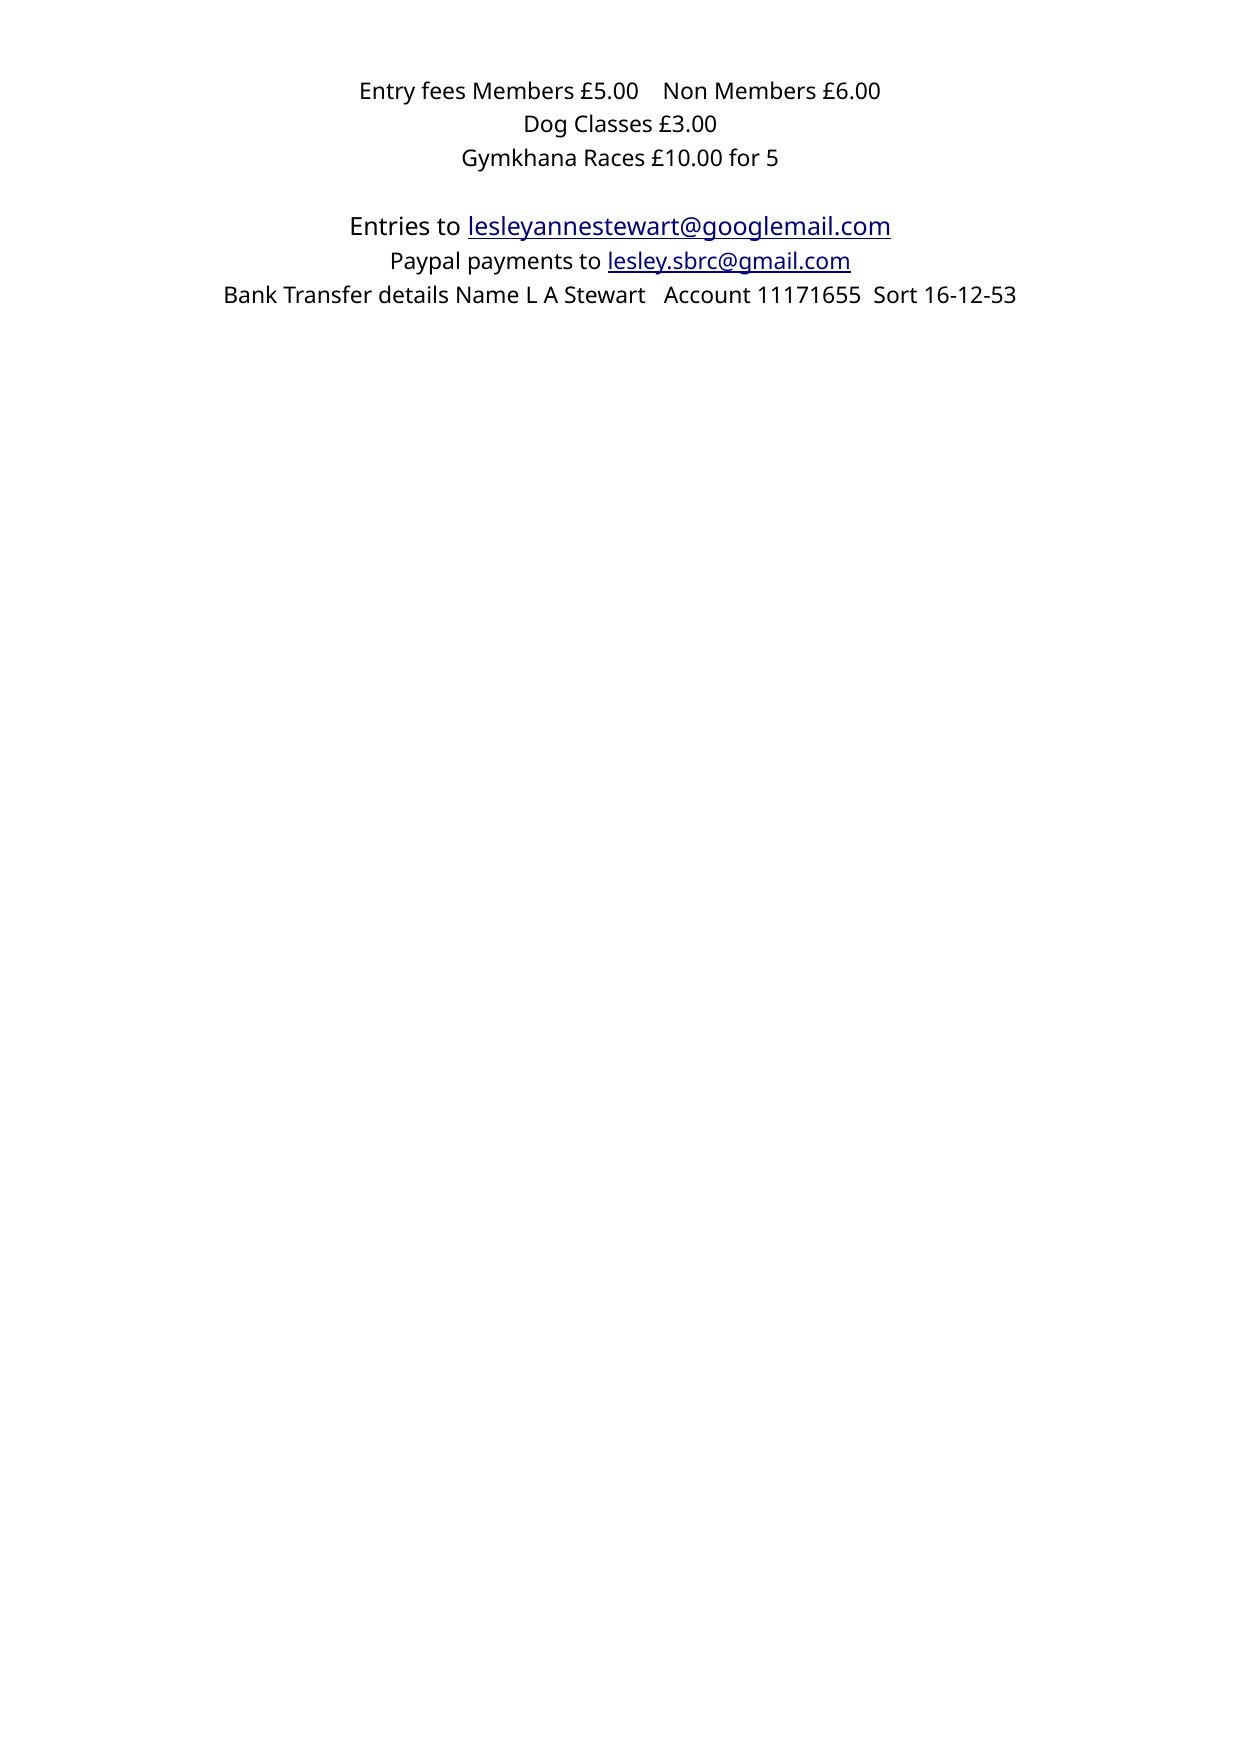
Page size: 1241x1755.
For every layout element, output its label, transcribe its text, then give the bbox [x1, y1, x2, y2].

text Paypal payments to lesley.sbrc@gmail.com [75, 245, 1165, 276]
text Bank Transfer details Name L A Stewart Account 11171655 Sort 16-12-53 [75, 278, 1165, 310]
text Entry fees Members £5.00 Non Members £6.00 [75, 75, 1165, 106]
text Gymkhana Races £10.00 for 5 [75, 142, 1165, 173]
text Entries to lesleyannestewart@googlemail.com [75, 209, 1165, 243]
text Dog Classes £3.00 [75, 108, 1165, 140]
